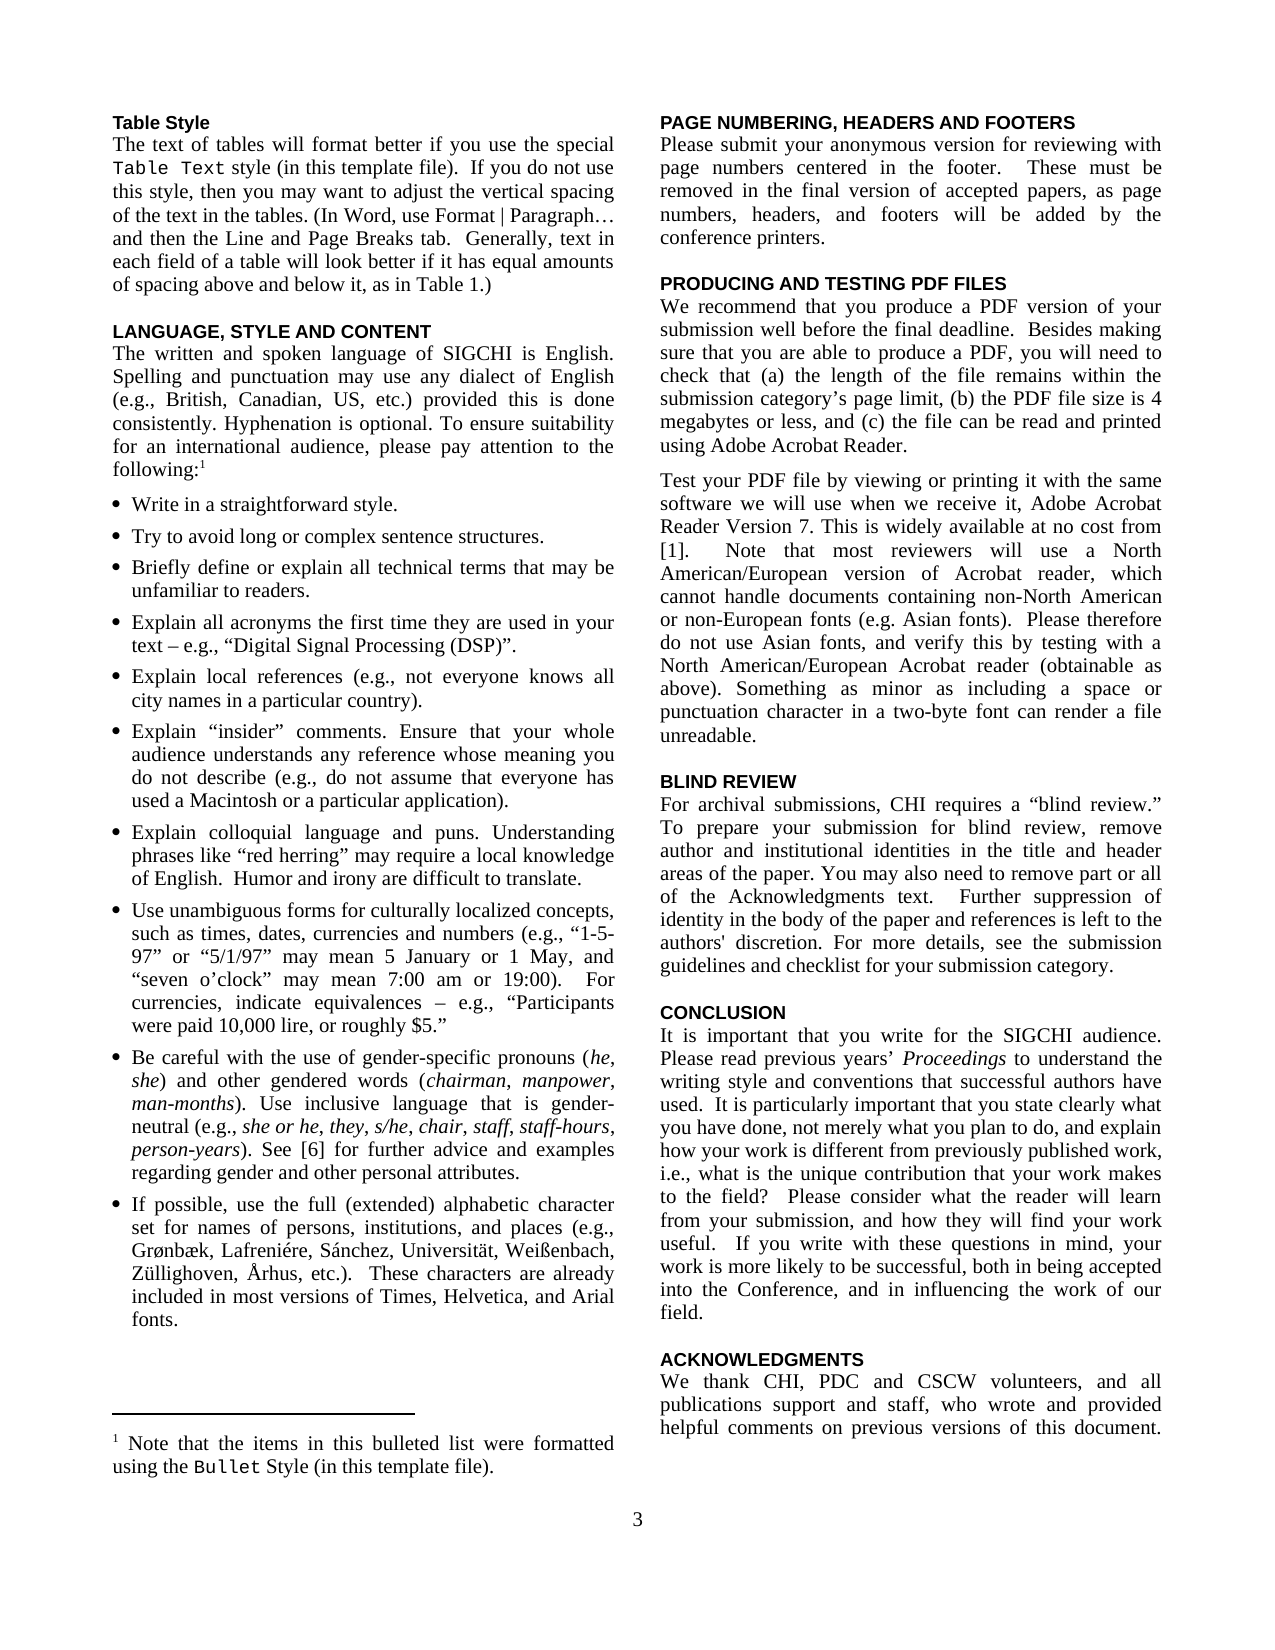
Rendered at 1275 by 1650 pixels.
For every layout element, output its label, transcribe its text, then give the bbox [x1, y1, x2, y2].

list Explain “insider” comments. Ensure that your whole audience understands any reference whose meaning you do not describe (e.g., do not assume that everyone has used a Macintosh or a particular application). [112, 720, 615, 812]
list Briefly define or explain all technical terms that may be unfamiliar to readers. [112, 556, 615, 602]
text It is important that you write for the SIGCHI audience. Please read previous years’ Proceedings to understand the writing style and conventions that successful authors have used. It is particularly important that you state clearly what you have done, not merely what you plan to do, and explain how your work is different from previously published work, i.e., what is the unique contribution that your work makes to the field? Please consider what the reader will learn from your submission, and how they will find your work useful. If you write with these questions in mind, your work is more likely to be successful, both in being accepted into the Conference, and in influencing the work of our field. [660, 1023, 1162, 1324]
text For archival submissions, CHI requires a “blind review.” To prepare your submission for blind review, remove author and institutional identities in the title and header areas of the paper. You may also need to remove part or all of the Acknowledgments text. Further suppression of identity in the body of the paper and references is left to the authors' discretion. For more details, see the submission guidelines and checklist for your submission category. [660, 792, 1162, 977]
text We recommend that you produce a PDF version of your submission well before the final deadline. Besides making sure that you are able to produce a PDF, you will need to check that (a) the length of the file remains within the submission category’s page limit, (b) the PDF file size is 4 megabytes or less, and (c) the file can be read and printed using Adobe Acrobat Reader. [660, 295, 1162, 457]
list Explain local references (e.g., not everyone knows all city names in a particular country). [112, 665, 615, 712]
list Be careful with the use of gender-specific pronouns (he, she) and other gendered words (chairman, manpower, man-months). Use inclusive language that is gender-neutral (e.g., she or he, they, s/he, chair, staff, staff-hours, person-years). See [6] for further advice and examples regarding gender and other personal attributes. [112, 1046, 615, 1184]
list Explain all acronyms the first time they are used in your text – e.g., “Digital Signal Processing (DSP)”. [112, 611, 615, 657]
list Use unambiguous forms for culturally localized concepts, such as times, dates, currencies and numbers (e.g., “1-5- 97” or “5/1/97” may mean 5 January or 1 May, and “seven o’clock” may mean 7:00 am or 19:00). For currencies, indicate equivalences – e.g., “Participants were paid 10,000 lire, or roughly $5.” [112, 898, 615, 1037]
list Try to avoid long or complex sentence structures. [112, 525, 615, 548]
subtitle ACKNOWLEDGMENTS [660, 1349, 1162, 1370]
text We thank CHI, PDC and CSCW volunteers, and all publications support and staff, who wrote and provided helpful comments on previous versions of this document. [660, 1370, 1162, 1439]
subtitle Page Numbering, Headers and Footers [660, 112, 1162, 133]
text Please submit your anonymous version for reviewing with page numbers centered in the footer. These must be removed in the final version of accepted papers, as page numbers, headers, and footers will be added by the conference printers. [660, 133, 1162, 249]
text The text of tables will format better if you use the special Table Text style (in this template file). If you do not use this style, then you may want to adjust the vertical spacing of the text in the tables. (In Word, use Format | Paragraph… and then the Line and Page Breaks tab. Generally, text in each field of a table will look better if it has equal amounts of spacing above and below it, as in Table 1.) [112, 133, 615, 296]
list Explain colloquial language and puns. Understanding phrases like “red herring” may require a local knowledge of English. Humor and irony are difficult to translate. [112, 821, 615, 890]
list Write in a straightforward style. [112, 493, 615, 516]
list If possible, use the full (extended) alphabetic character set for names of persons, institutions, and places (e.g., Grønbæk, Lafreniére, Sánchez, Universität, Weißenbach, Züllighoven, Århus, etc.). These characters are already included in most versions of Times, Helvetica, and Arial fonts. [112, 1193, 615, 1331]
subtitle Producing and testing PDF files [660, 274, 1162, 295]
subtitle Conclusion [660, 1002, 1162, 1023]
subtitle Blind Review [660, 772, 1162, 792]
text Note that the items in this bulleted list were formatted using the Bullet Style (in this template file). [112, 1432, 615, 1479]
subtitle LANGUAGE, STYLE AND CONTENT [112, 321, 615, 342]
text Test your PDF file by viewing or printing it with the same software we will use when we receive it, Adobe Acrobat Reader Version 7. This is widely available at no cost from [1]. Note that most reviewers will use a North American/European version of Acrobat reader, which cannot handle documents containing non-North American or non-European fonts (e.g. Asian fonts). Please therefore do not use Asian fonts, and verify this by testing with a North American/European Acrobat reader (obtainable as above). Something as minor as including a space or punctuation character in a two-byte font can render a file unreadable. [660, 469, 1162, 747]
text The written and spoken language of SIGCHI is English. Spelling and punctuation may use any dialect of English (e.g., British, Canadian, US, etc.) provided this is done consistently. Hyphenation is optional. To ensure suitability for an international audience, please pay attention to the following: [112, 342, 615, 481]
subtitle Table Style [112, 112, 615, 133]
